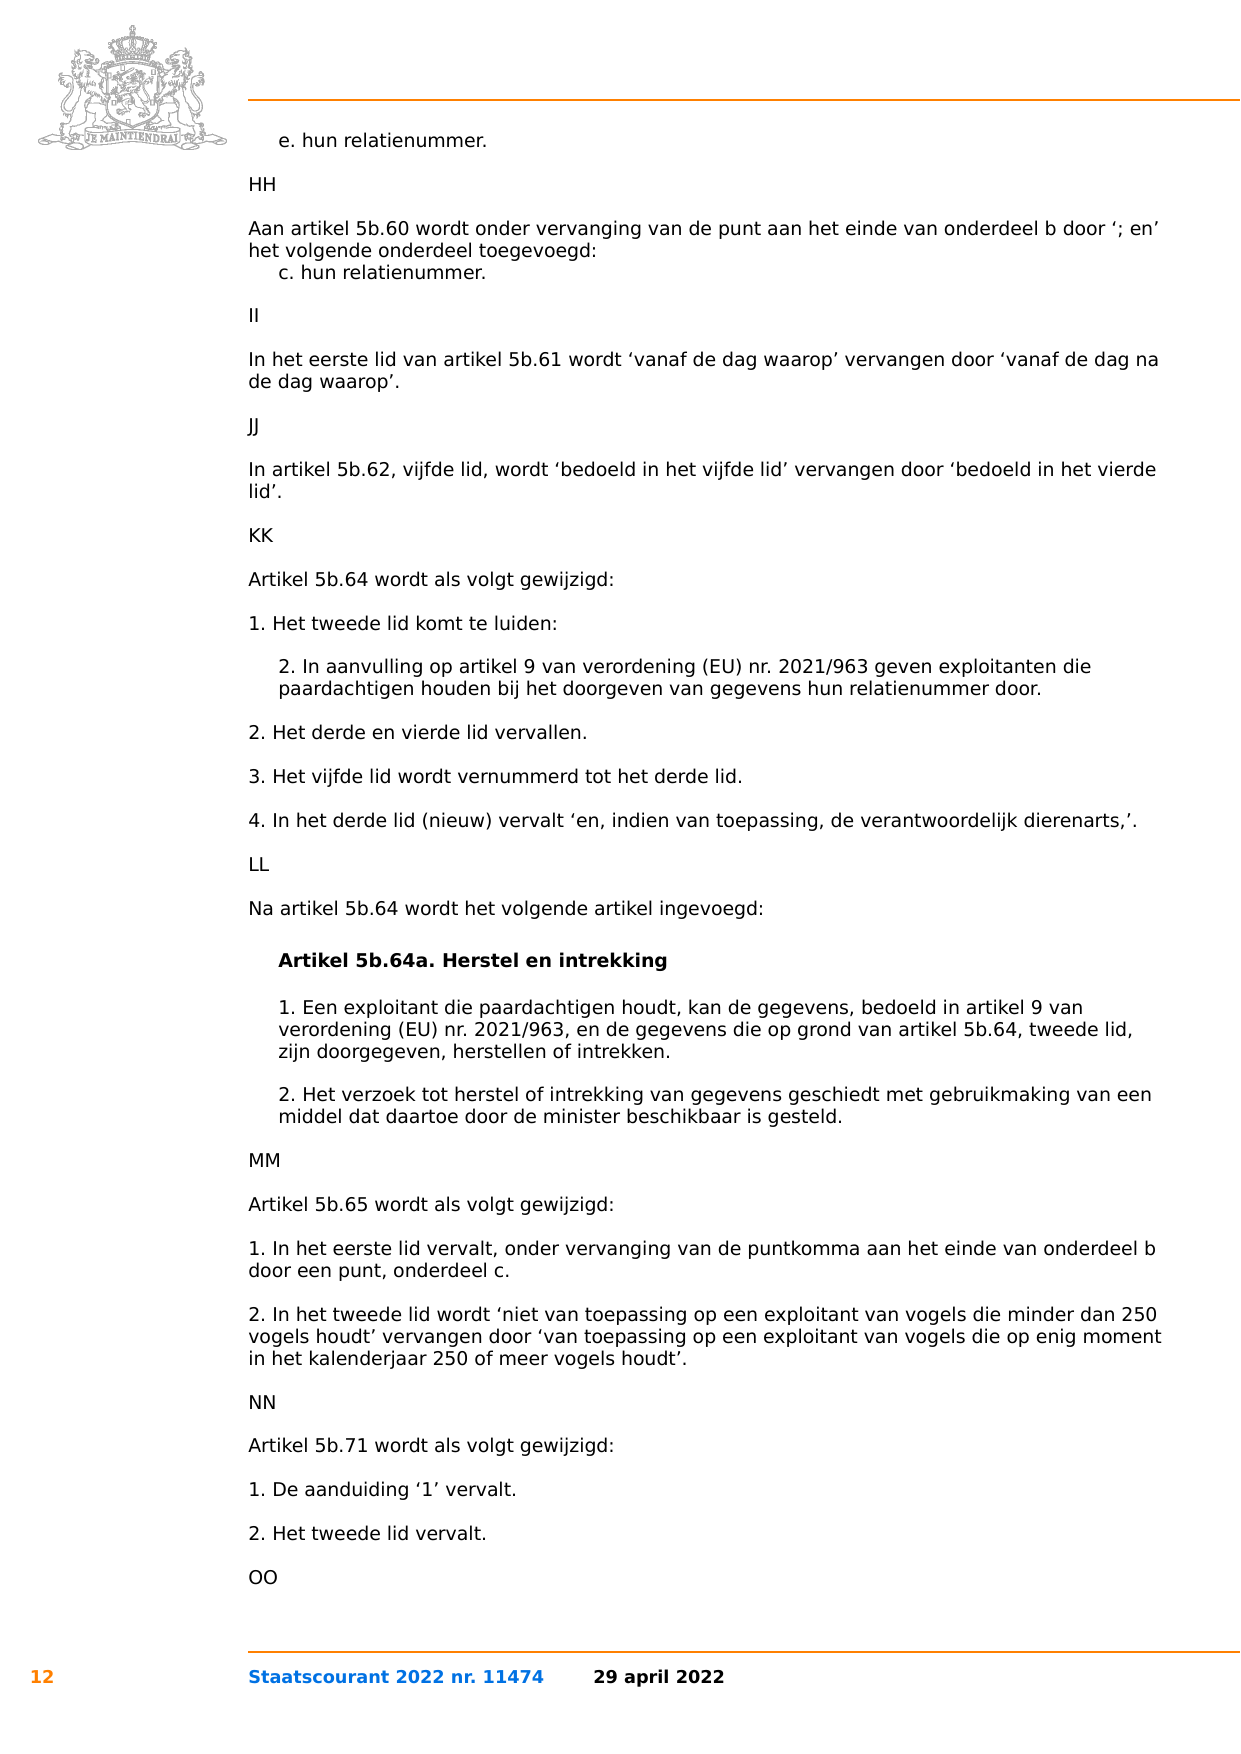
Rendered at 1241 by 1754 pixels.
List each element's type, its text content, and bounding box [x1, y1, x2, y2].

text Artikel 5b.65 wordt als volgt gewijzigd: [248, 1194, 1163, 1216]
text Na artikel 5b.64 wordt het volgende artikel ingevoegd: [248, 898, 1163, 919]
text LL [248, 854, 1163, 876]
text JJ [248, 415, 1163, 437]
text 2. Het verzoek tot herstel of intrekking van gegevens geschiedt met gebruikmaking van een middel dat daartoe door de minister beschikbaar is gesteld. [278, 1084, 1163, 1128]
text 2. Het tweede lid vervalt. [248, 1523, 1163, 1545]
picture [38, 25, 227, 150]
text OO [248, 1567, 1163, 1589]
text 1. Een exploitant die paardachtigen houdt, kan de gegevens, bedoeld in artikel 9 van verordening (EU) nr. 2021/963, en de gegevens die op grond van artikel 5b.64, tweede lid, zijn doorgegeven, herstellen of intrekken. [278, 997, 1163, 1062]
text HH [248, 174, 1163, 196]
text MM [248, 1150, 1163, 1172]
text 1. De aanduiding ‘1’ vervalt. [248, 1479, 1163, 1501]
text II [248, 305, 1163, 327]
text 2. Het derde en vierde lid vervallen. [248, 722, 1163, 744]
text Artikel 5b.71 wordt als volgt gewijzigd: [248, 1435, 1163, 1457]
text c. hun relatienummer. [278, 262, 1163, 283]
text Artikel 5b.64 wordt als volgt gewijzigd: [248, 569, 1163, 591]
text KK [248, 525, 1163, 547]
text e. hun relatienummer. [278, 130, 1163, 152]
text 4. In het derde lid (nieuw) vervalt ‘en, indien van toepassing, de verantwoordelijk dierenarts,’. [248, 810, 1163, 832]
text 1. In het eerste lid vervalt, onder vervanging van de puntkomma aan het einde van onderdeel b door een punt, onderdeel c. [248, 1238, 1163, 1282]
text NN [248, 1392, 1163, 1413]
text Aan artikel 5b.60 wordt onder vervanging van de punt aan het einde van onderdeel b door ‘; en’ het volgende onderdeel toegevoegd: [248, 218, 1163, 262]
text 2. In aanvulling op artikel 9 van verordening (EU) nr. 2021/963 geven exploitanten die paardachtigen houden bij het doorgeven van gegevens hun relatienummer door. [278, 656, 1163, 700]
text In het eerste lid van artikel 5b.61 wordt ‘vanaf de dag waarop’ vervangen door ‘vanaf de dag na de dag waarop’. [248, 349, 1163, 393]
text 1. Het tweede lid komt te luiden: [248, 612, 1163, 634]
text 2. In het tweede lid wordt ‘niet van toepassing op een exploitant van vogels die minder dan 250 vogels houdt’ vervangen door ‘van toepassing op een exploitant van vogels die op enig moment in het kalenderjaar 250 of meer vogels houdt’. [248, 1304, 1163, 1370]
text In artikel 5b.62, vijfde lid, wordt ‘bedoeld in het vijfde lid’ vervangen door ‘bedoeld in het vierde lid’. [248, 459, 1163, 503]
subtitle Artikel 5b.64a. Herstel en intrekking [278, 949, 1163, 972]
text 3. Het vijfde lid wordt vernummerd tot het derde lid. [248, 766, 1163, 788]
